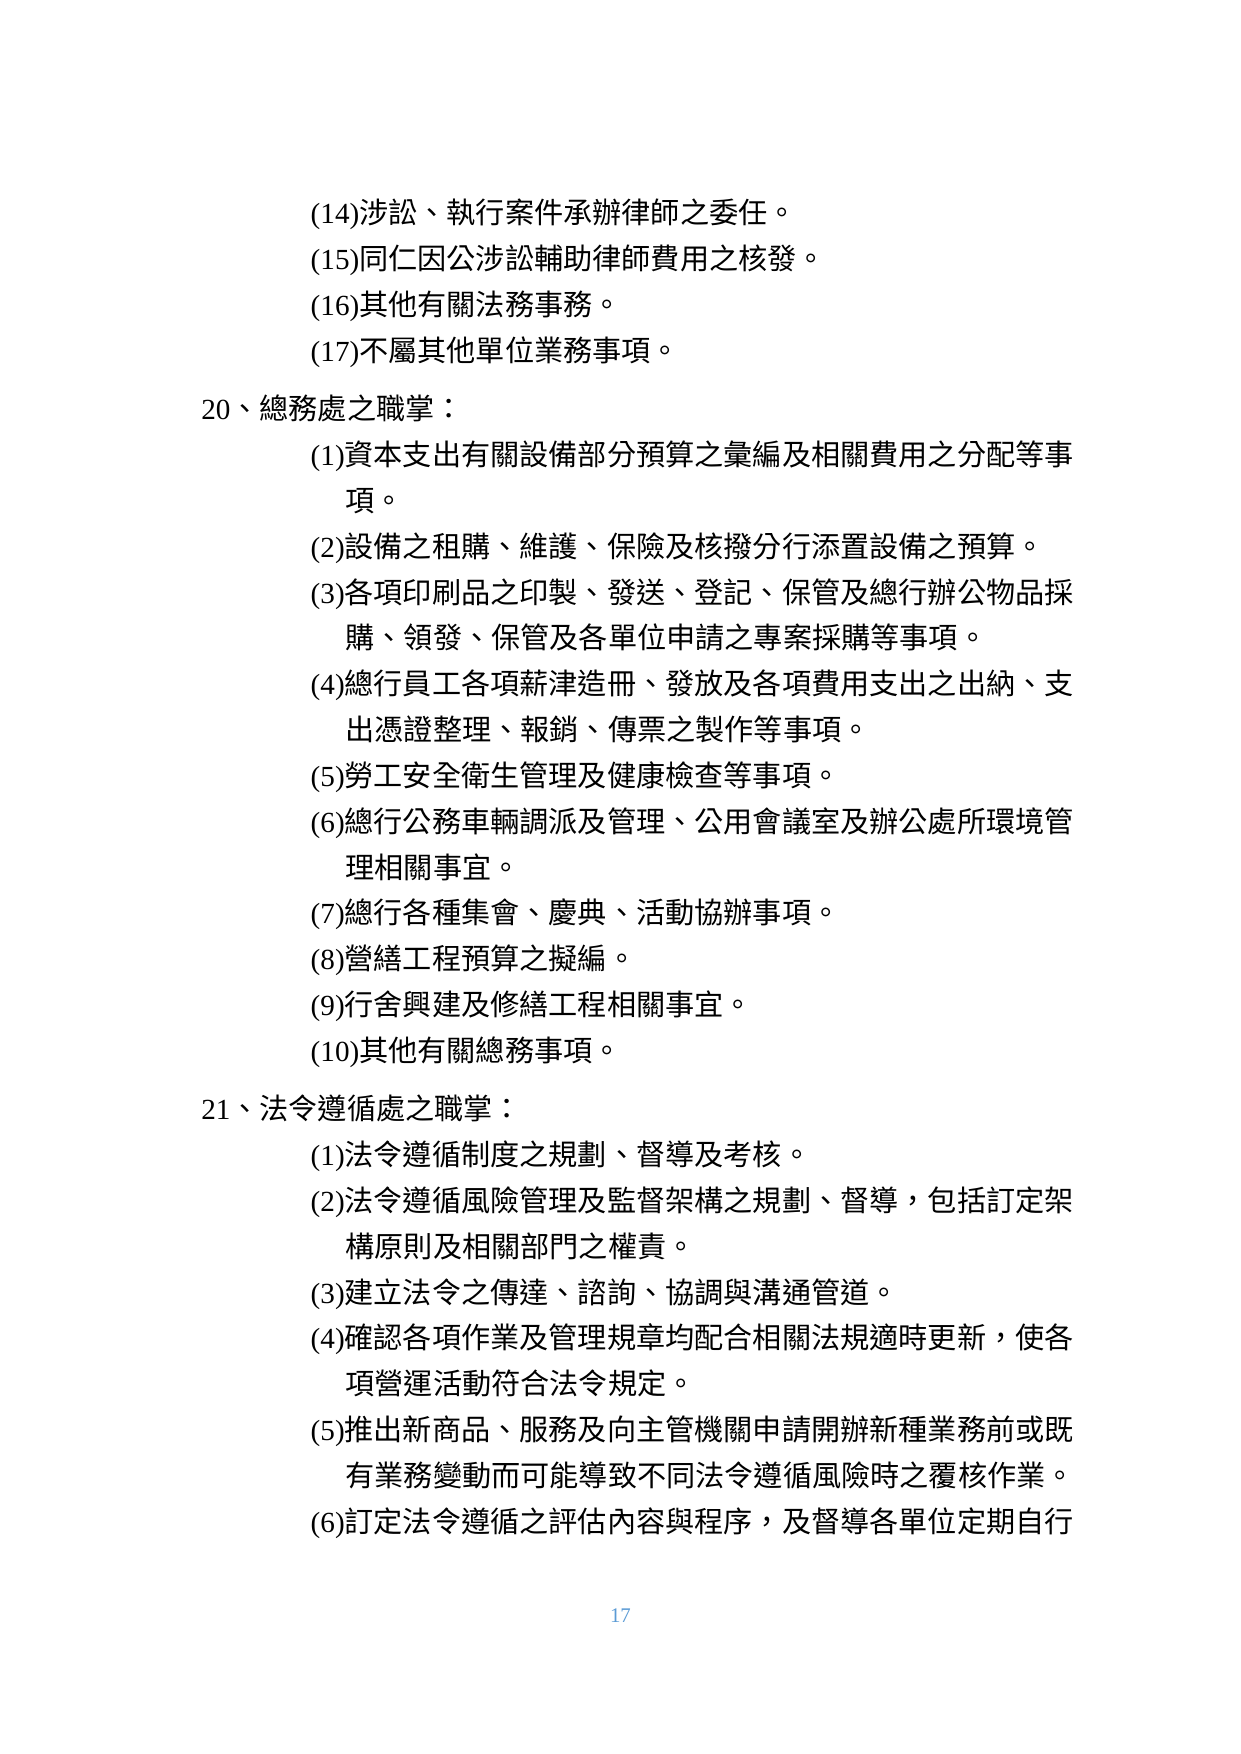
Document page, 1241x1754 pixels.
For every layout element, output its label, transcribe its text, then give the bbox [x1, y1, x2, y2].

text (4)確認各項作業及管理規章均配合相關法規適時更新，使各項營運活動符合法令規定。 [310, 1312, 1090, 1404]
text (2)法令遵循風險管理及監督架構之規劃、督導，包括訂定架構原則及相關部門之權責。 [310, 1175, 1090, 1266]
text (10)其他有關總務事項。 [310, 1025, 1090, 1071]
text (7)總行各種集會、慶典、活動協辦事項。 [310, 887, 1090, 933]
text (3)各項印刷品之印製、發送、登記、保管及總行辦公物品採購、領發、保管及各單位申請之專案採購等事項。 [310, 566, 1090, 658]
text 21、法令遵循處之職掌： [150, 1083, 1090, 1129]
text (9)行舍興建及修繕工程相關事宜。 [310, 979, 1090, 1025]
text 20、總務處之職掌： [150, 383, 1090, 429]
text (3)建立法令之傳達、諮詢、協調與溝通管道。 [310, 1266, 1090, 1312]
text (1)資本支出有關設備部分預算之彙編及相關費用之分配等事項。 [310, 429, 1090, 521]
text (16)其他有關法務事務。 [310, 279, 1090, 325]
text (2)設備之租購、維護、保險及核撥分行添置設備之預算。 [310, 521, 1090, 566]
text (5)推出新商品、服務及向主管機關申請開辦新種業務前或既有業務變動而可能導致不同法令遵循風險時之覆核作業。 [310, 1404, 1090, 1496]
text (4)總行員工各項薪津造冊、發放及各項費用支出之出納、支出憑證整理、報銷、傳票之製作等事項。 [310, 658, 1090, 750]
text (6)訂定法令遵循之評估內容與程序，及督導各單位定期自行 [310, 1496, 1090, 1541]
text (1)法令遵循制度之規劃、督導及考核。 [310, 1129, 1090, 1175]
text (6)總行公務車輛調派及管理、公用會議室及辦公處所環境管理相關事宜。 [310, 796, 1090, 887]
text (15)同仁因公涉訟輔助律師費用之核發。 [310, 233, 1090, 279]
text (5)勞工安全衛生管理及健康檢查等事項。 [310, 750, 1090, 796]
text (8)營繕工程預算之擬編。 [310, 933, 1090, 979]
text (17)不屬其他單位業務事項。 [310, 325, 1090, 371]
text (14)涉訟、執行案件承辦律師之委任。 [310, 187, 1090, 233]
